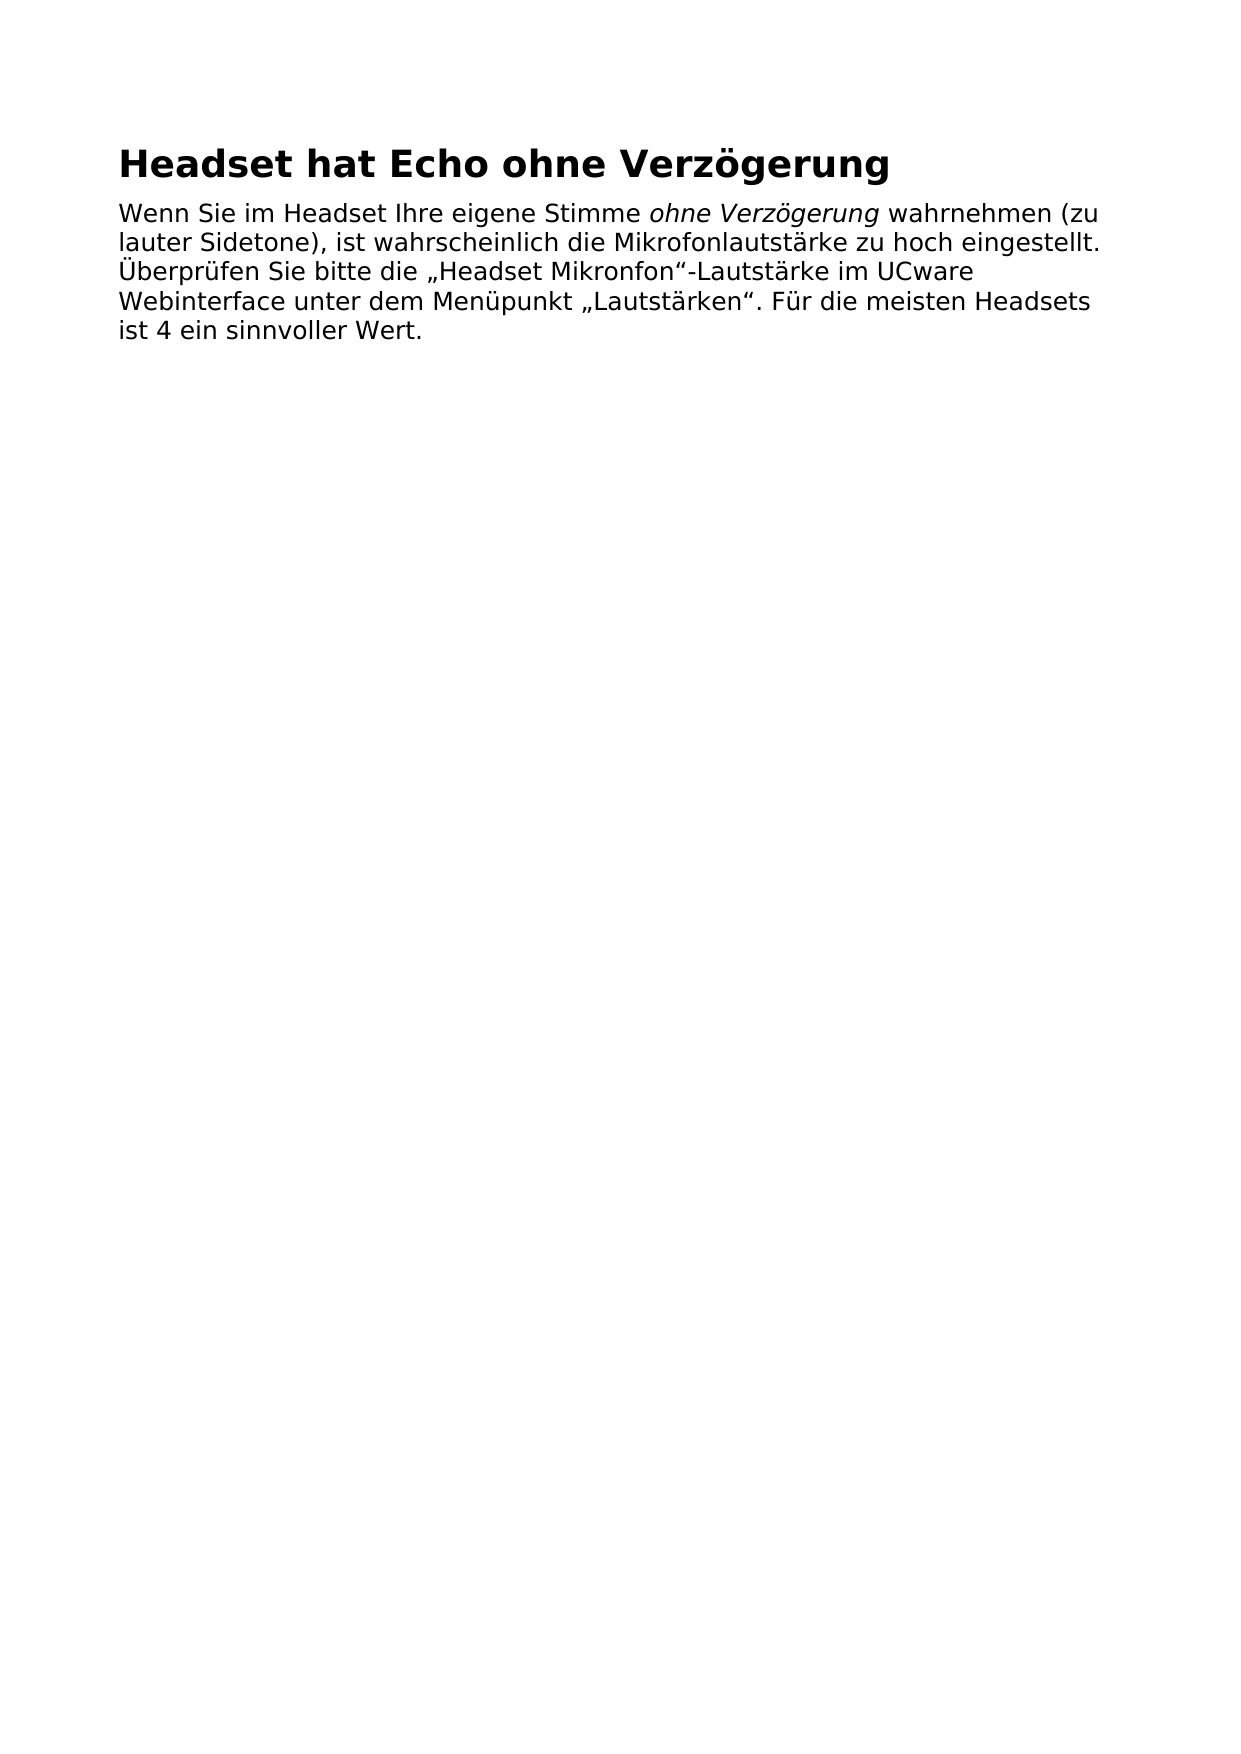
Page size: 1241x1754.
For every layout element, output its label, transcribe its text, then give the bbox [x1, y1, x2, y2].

text Wenn Sie im Headset Ihre eigene Stimme ohne Verzögerung wahrnehmen (zu lauter Sidetone), ist wahrscheinlich die Mikrofonlautstärke zu hoch eingestellt. Überprüfen Sie bitte die „Headset Mikronfon“-Lautstärke im UCware Webinterface unter dem Menüpunkt „Lautstärken“. Für die meisten Headsets ist 4 ein sinnvoller Wert. [118, 199, 1122, 345]
subtitle Headset hat Echo ohne Verzögerung [118, 143, 1122, 187]
